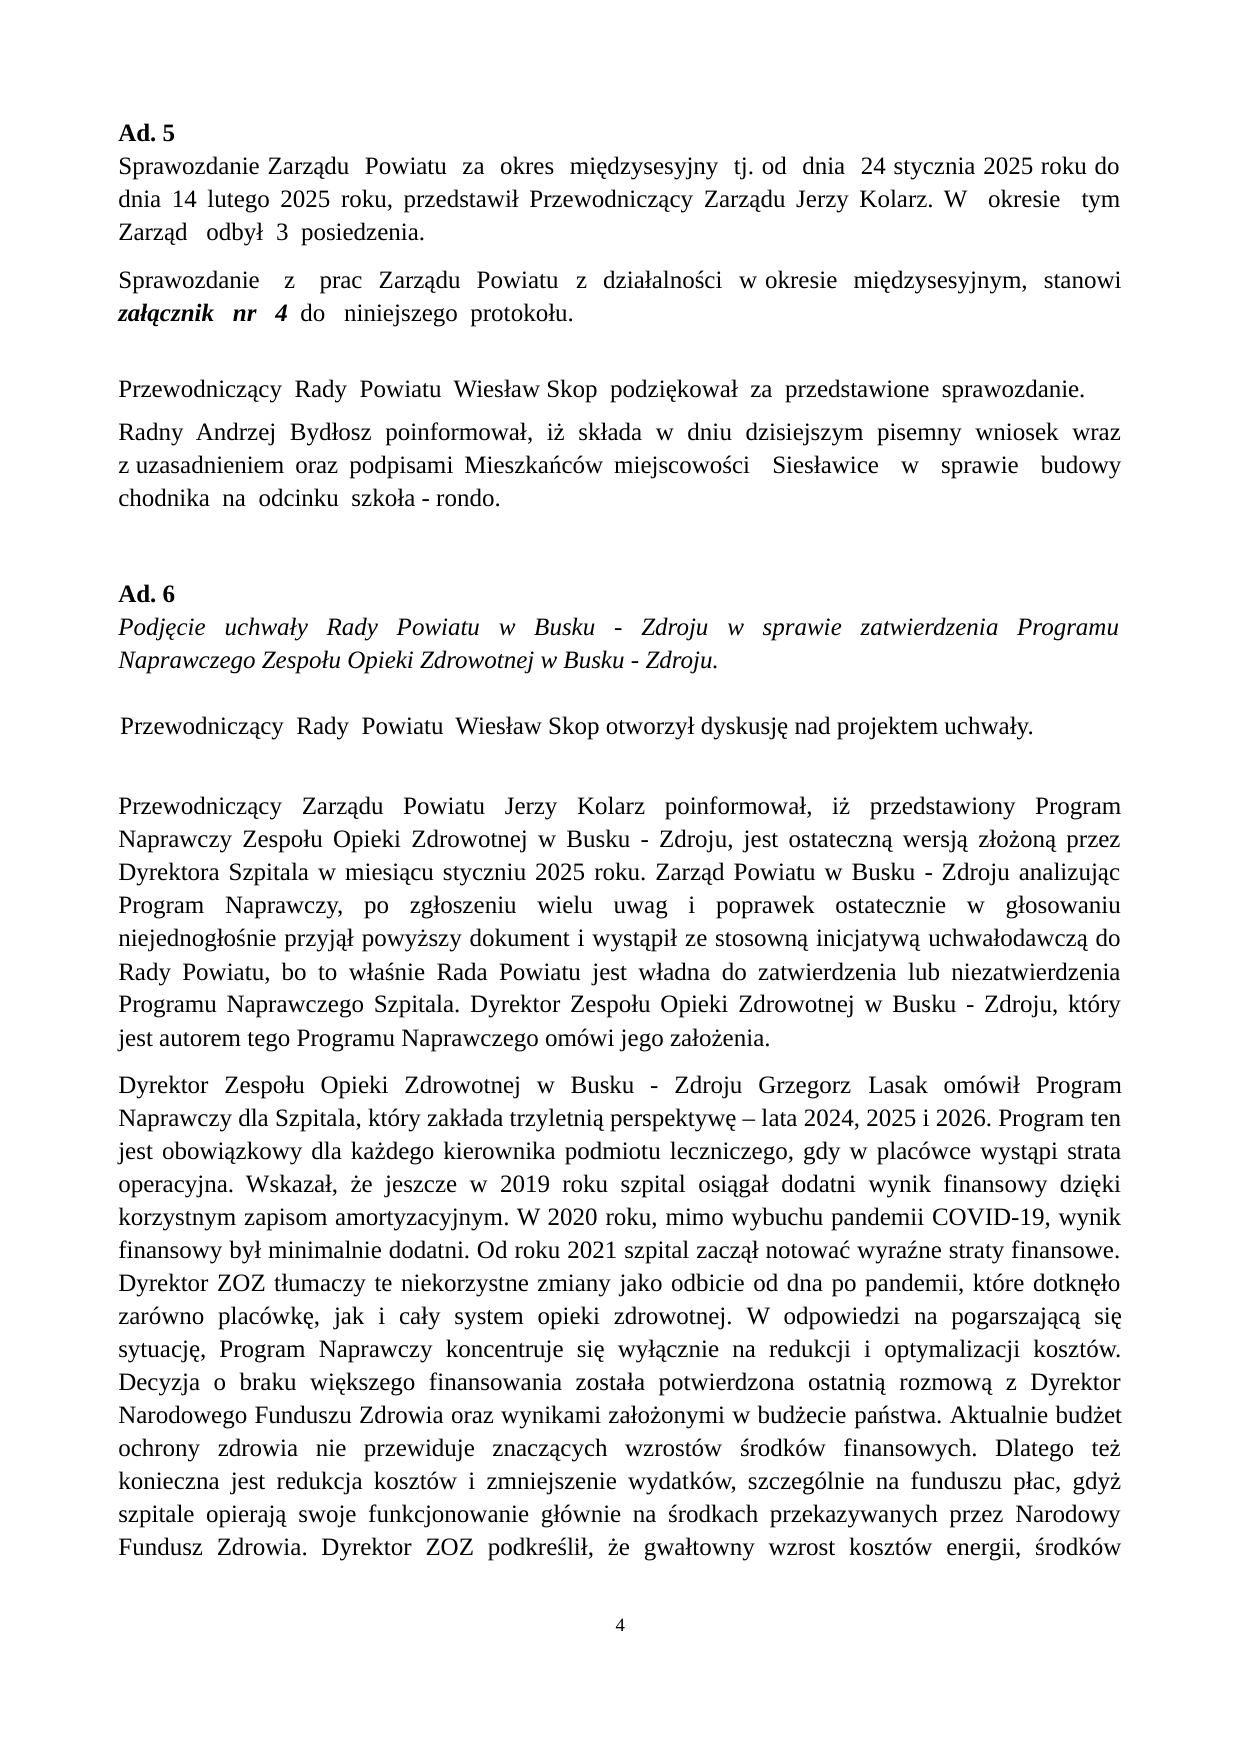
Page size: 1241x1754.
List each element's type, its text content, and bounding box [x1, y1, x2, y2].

text Przewodniczący Rady Powiatu Wiesław Skop otworzył dyskusję nad projektem uchwały. [89, 711, 1122, 739]
text Dyrektor Zespołu Opieki Zdrowotnej w Busku - Zdroju Grzegorz Lasak omówił Program Naprawczy dla Szpitala, który zakłada trzyletnią perspektywę – lata 2024, 2025 i 2026. Program ten jest obowiązkowy dla każdego kierownika podmiotu leczniczego, gdy w placówce wystąpi strata operacyjna. Wskazał, że jeszcze w 2019 roku szpital osiągał dodatni wynik finansowy dzięki korzystnym zapisom amortyzacyjnym. W 2020 roku, mimo wybuchu pandemii COVID-19, wynik finansowy był minimalnie dodatni. Od roku 2021 szpital zaczął notować wyraźne straty finansowe. Dyrektor ZOZ tłumaczy te niekorzystne zmiany jako odbicie od dna po pandemii, które dotknęło zarówno placówkę, jak i cały system opieki zdrowotnej. W odpowiedzi na pogarszającą się sytuację, Program Naprawczy koncentruje się wyłącznie na redukcji i optymalizacji kosztów. Decyzja o braku większego finansowania została potwierdzona ostatnią rozmową z Dyrektor Narodowego Funduszu Zdrowia oraz wynikami założonymi w budżecie państwa. Aktualnie budżet ochrony zdrowia nie przewiduje znaczących wzrostów środków finansowych. Dlatego też konieczna jest redukcja kosztów i zmniejszenie wydatków, szczególnie na funduszu płac, gdyż szpitale opierają swoje funkcjonowanie głównie na środkach przekazywanych przez Narodowy Fundusz Zdrowia. Dyrektor ZOZ podkreślił, że gwałtowny wzrost kosztów energii, środków [118, 1070, 1122, 1561]
text Radny Andrzej Bydłosz poinformował, iż składa w dniu dzisiejszym pisemny wniosek wraz z uzasadnieniem oraz podpisami Mieszkańców miejscowości Siesławice w sprawie budowy chodnika na odcinku szkoła - rondo. [118, 417, 1122, 512]
list Sprawozdanie Zarządu Powiatu za okres międzysesyjny tj. od dnia 24 stycznia 2025 roku do dnia 14 lutego 2025 roku, przedstawił Przewodniczący Zarządu Jerzy Kolarz. W okresie tym Zarząd odbył 3 posiedzenia. [118, 151, 1122, 246]
list Podjęcie uchwały Rady Powiatu w Busku - Zdroju w sprawie zatwierdzenia Programu Naprawczego Zespołu Opieki Zdrowotnej w Busku - Zdroju. [83, 612, 1122, 673]
text Sprawozdanie z prac Zarządu Powiatu z działalności w okresie międzysesyjnym, stanowi załącznik nr 4 do niniejszego protokołu. [118, 265, 1122, 327]
text Przewodniczący Rady Powiatu Wiesław Skop podziękował za przedstawione sprawozdanie. [118, 374, 1122, 403]
text Przewodniczący Zarządu Powiatu Jerzy Kolarz poinformował, iż przedstawiony Program Naprawczy Zespołu Opieki Zdrowotnej w Busku - Zdroju, jest ostateczną wersją złożoną przez Dyrektora Szpitala w miesiącu styczniu 2025 roku. Zarząd Powiatu w Busku - Zdroju analizując Program Naprawczy, po zgłoszeniu wielu uwag i poprawek ostatecznie w głosowaniu niejednogłośnie przyjął powyższy dokument i wystąpił ze stosowną inicjatywą uchwałodawczą do Rady Powiatu, bo to właśnie Rada Powiatu jest władna do zatwierdzenia lub niezatwierdzenia Programu Naprawczego Szpitala. Dyrektor Zespołu Opieki Zdrowotnej w Busku - Zdroju, który jest autorem tego Programu Naprawczego omówi jego założenia. [118, 791, 1122, 1051]
text Ad. 5 [118, 118, 1122, 147]
text Ad. 6 [118, 579, 1122, 607]
